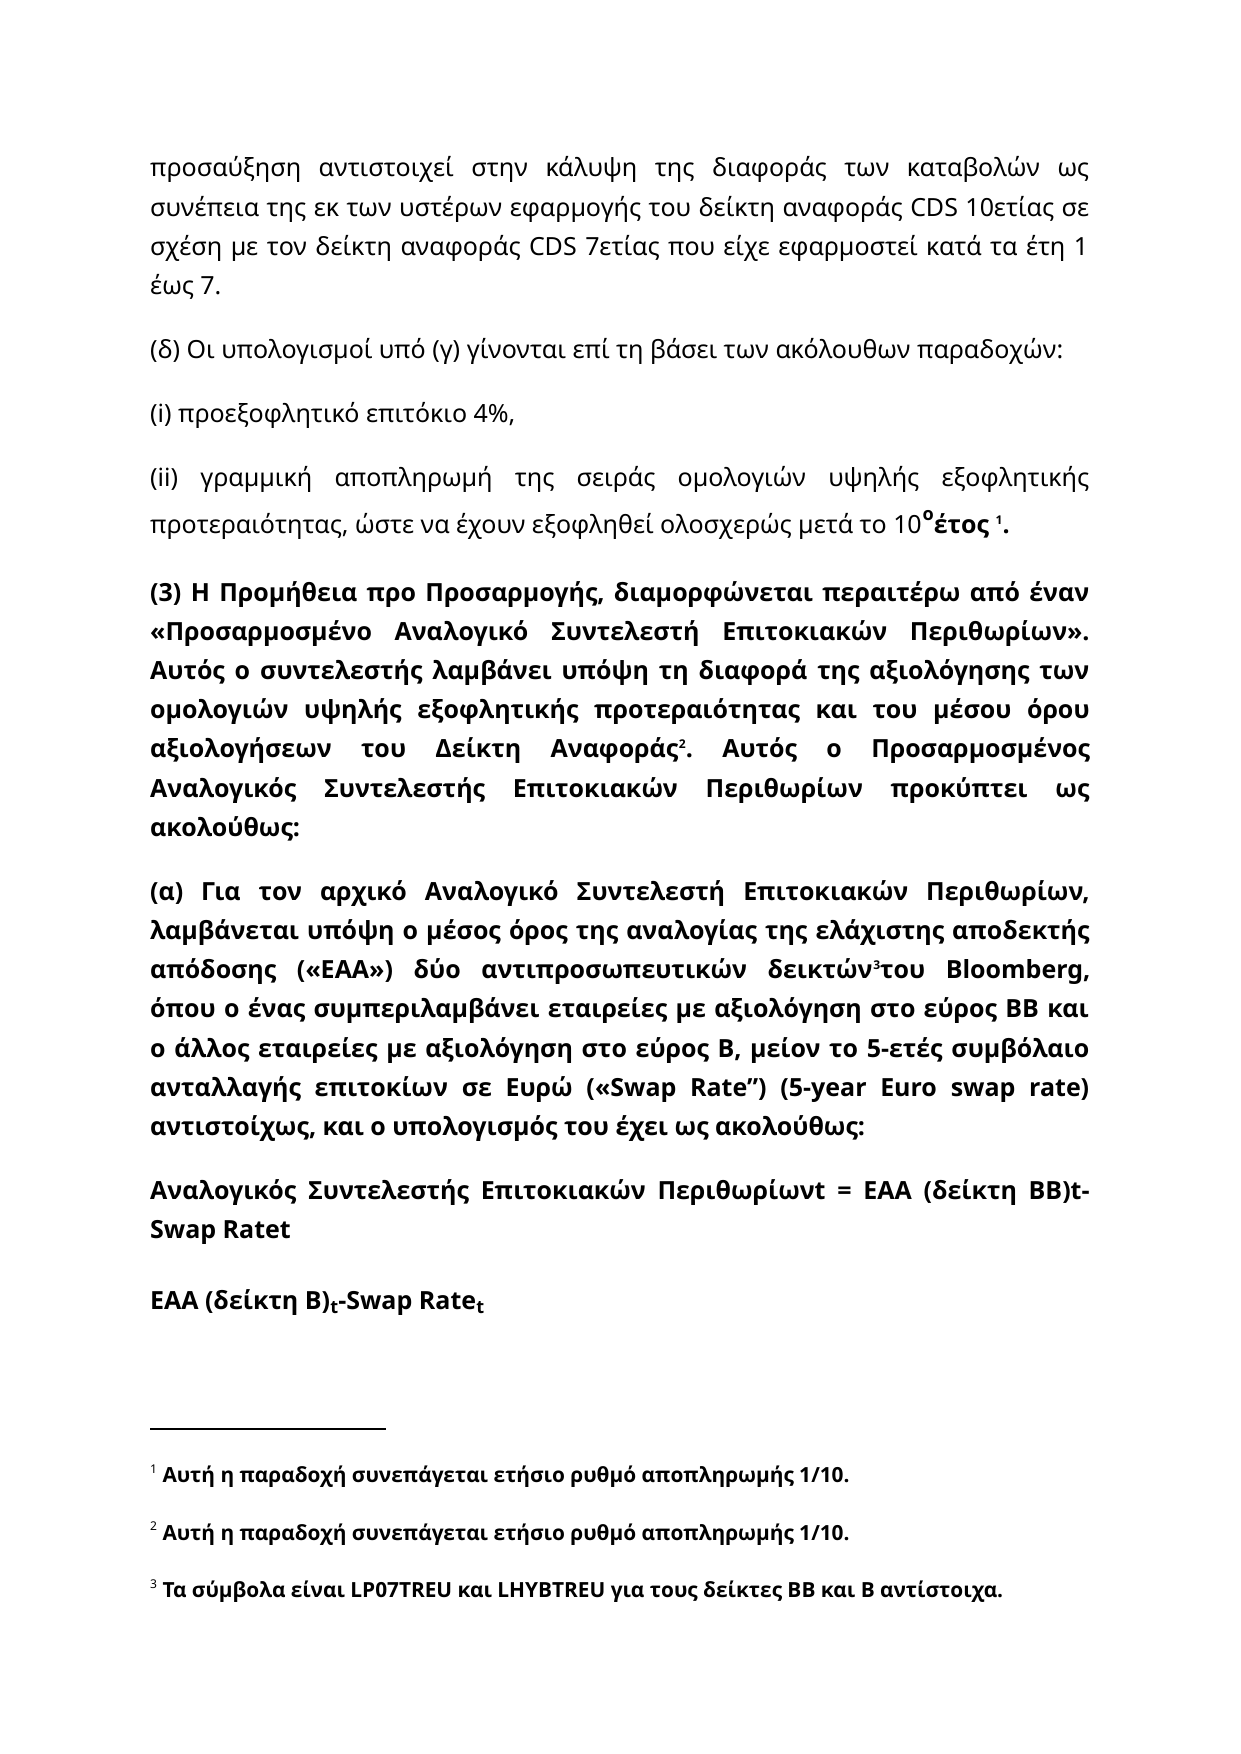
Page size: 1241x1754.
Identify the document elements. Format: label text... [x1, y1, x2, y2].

text Αυτή η παραδοχή συνεπάγεται ετήσιο ρυθμό αποπληρωμής 1/10. [150, 1518, 1090, 1546]
text (δ) Οι υπολογισμοί υπό (γ) γίνονται επί τη βάσει των ακόλουθων παραδοχών: [150, 332, 1090, 366]
text προσαύξηση αντιστοιχεί στην κάλυψη της διαφοράς των καταβολών ως συνέπεια της εκ των υστέρων εφαρμογής του δείκτη αναφοράς CDS 10ετίας σε σχέση με τον δείκτη αναφοράς CDS 7ετίας που είχε εφαρμοστεί κατά τα έτη 1 έως 7. [150, 150, 1090, 302]
text (α) Για τον αρχικό Αναλογικό Συντελεστή Επιτοκιακών Περιθωρίων, λαμβάνεται υπόψη ο μέσος όρος της αναλογίας της ελάχιστης αποδεκτής απόδοσης («ΕΑΑ») δύο αντιπροσωπευτικών δεικτώντου Bloomberg, όπου ο ένας συμπεριλαμβάνει εταιρείες με αξιολόγηση στο εύρος ΒΒ και ο άλλος εταιρείες με αξιολόγηση στο εύρος Β, μείον το 5-ετές συμβόλαιο ανταλλαγής επιτοκίων σε Ευρώ («Swap Rate”) (5-year Euro swap rate) αντιστοίχως, και ο υπολογισμός του έχει ως ακολούθως: [150, 873, 1090, 1143]
text (i) προεξοφλητικό επιτόκιο 4%, [150, 396, 1090, 430]
text (ii) γραμμική αποπληρωμή της σειράς ομολογιών υψηλής εξοφλητικής προτεραιότητας, ώστε να έχουν εξοφληθεί ολοσχερώς μετά το 10οέτος . [150, 460, 1090, 543]
text EAA (δείκτη B)t-Swap Ratet [150, 1276, 1090, 1319]
text (3) Η Προμήθεια προ Προσαρμογής, διαμορφώνεται περαιτέρω από έναν «Προσαρμοσμένο Αναλογικό Συντελεστή Επιτοκιακών Περιθωρίων». Αυτός ο συντελεστής λαμβάνει υπόψη τη διαφορά της αξιολόγησης των ομολογιών υψηλής εξοφλητικής προτεραιότητας και του μέσου όρου αξιολογήσεων του Δείκτη Αναφοράς. Αυτός ο Προσαρμοσμένος Αναλογικός Συντελεστής Επιτοκιακών Περιθωρίων προκύπτει ως ακολούθως: [150, 574, 1090, 843]
text Τα σύμβολα είναι LP07TREU και LHYBTREU για τους δείκτες ΒΒ και Β αντίστοιχα. [150, 1576, 1090, 1604]
text Αυτή η παραδοχή συνεπάγεται ετήσιο ρυθμό αποπληρωμής 1/10. [150, 1460, 1090, 1489]
text Αναλογικός Συντελεστής Επιτοκιακών Περιθωρίωνt = EAA (δείκτη BB)t-Swap Ratet [150, 1173, 1090, 1246]
